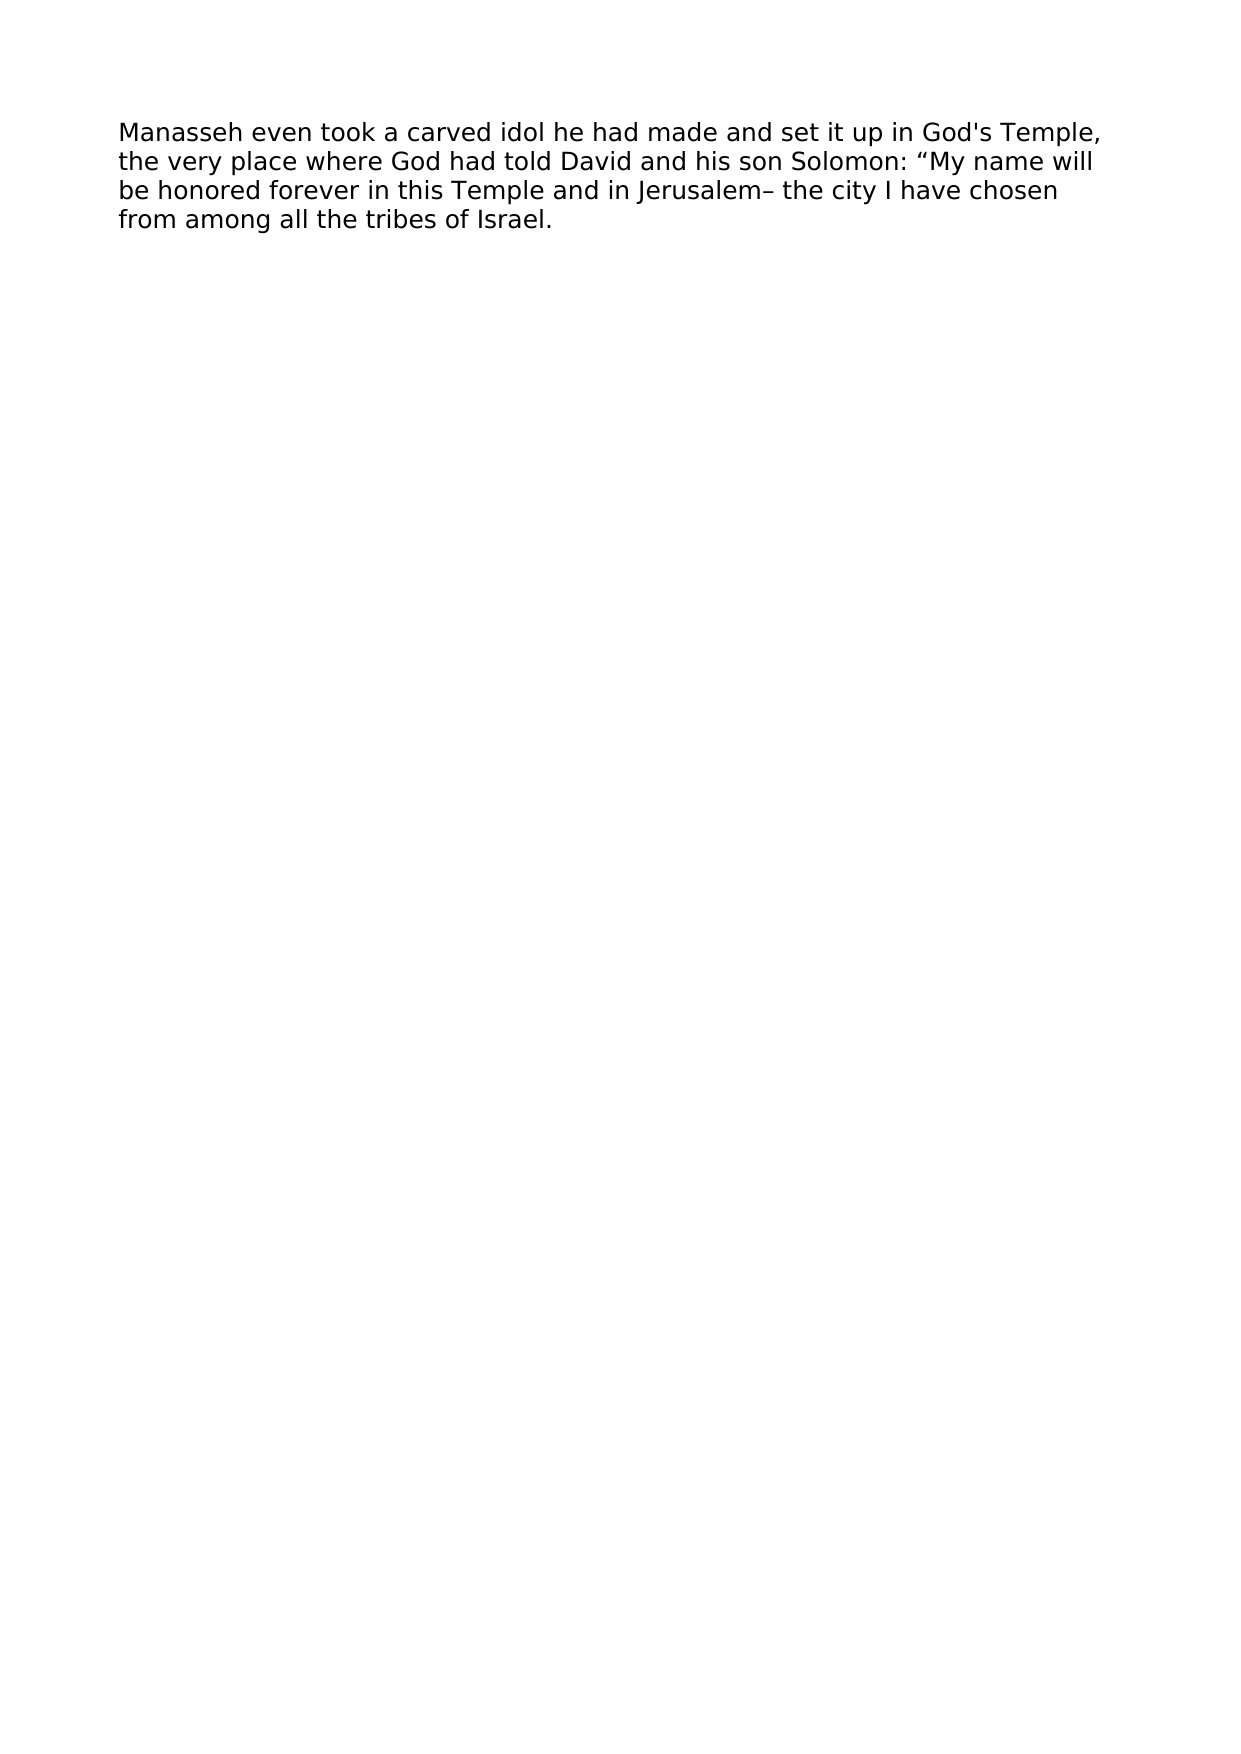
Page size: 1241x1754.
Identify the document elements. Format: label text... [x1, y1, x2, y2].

text Manasseh even took a carved idol he had made and set it up in God's Temple, the very place where God had told David and his son Solomon: “My name will be honored forever in this Temple and in Jerusalem– the city I have chosen from among all the tribes of Israel. [118, 118, 1122, 235]
